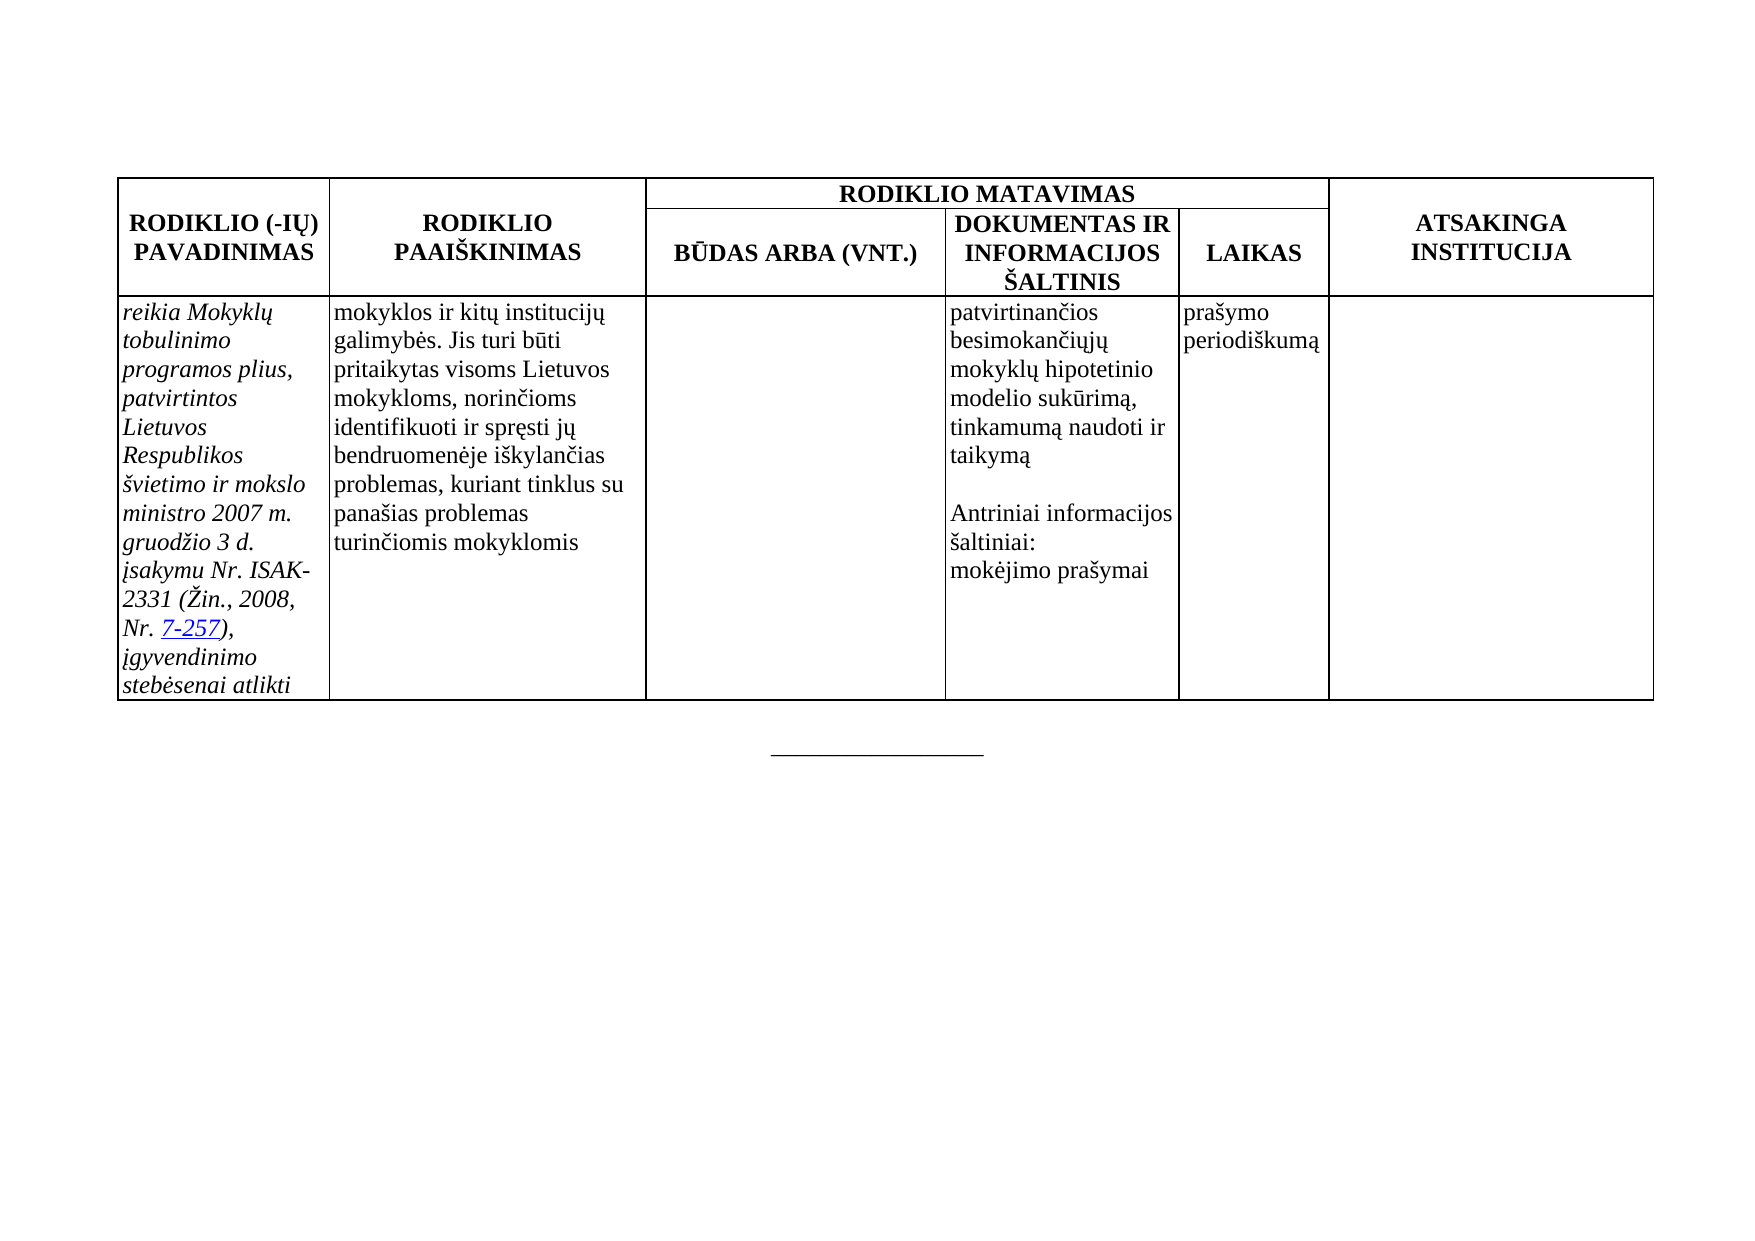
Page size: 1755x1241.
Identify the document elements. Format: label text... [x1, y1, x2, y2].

table_cell BŪDAS ARBA (VNT.) [647, 209, 945, 295]
table_cell reikia Mokyklų tobulinimo programos plius, patvirtintos Lietuvos Respublikos švietimo ir mokslo ministro 2007 m. gruodžio 3 d. įsakymu Nr. ISAK-2331 (Žin., 2008, Nr. 7-257), įgyvendinimo stebėsenai atlikti [119, 297, 329, 699]
table_header RODIKLIO MATAVIMAS [647, 179, 1328, 207]
table_cell LAIKAS [1180, 209, 1328, 295]
table_header RODIKLIO (-IŲ) PAVADINIMAS [119, 179, 329, 295]
table_cell prašymo periodiškumą [1180, 297, 1328, 699]
table_cell [647, 297, 945, 699]
table_header ATSAKINGA INSTITUCIJA [1330, 179, 1653, 295]
table_cell mokyklos ir kitų institucijų galimybės. Jis turi būti pritaikytas visoms Lietuvos mokykloms, norinčioms identifikuoti ir spręsti jų bendruomenėje iškylančias problemas, kuriant tinklus su panašias problemas turinčiomis mokyklomis [330, 297, 645, 699]
table_header RODIKLIO PAAIŠKINIMAS [330, 179, 645, 295]
table_cell patvirtinančios besimokančiųjų mokyklų hipotetinio modelio sukūrimą, tinkamumą naudoti ir taikymą Antriniai informacijos šaltiniai: mokėjimo prašymai [946, 297, 1178, 699]
table_cell DOKUMENTAS IR INFORMACIJOS ŠALTINIS [946, 209, 1178, 295]
table_cell [1330, 297, 1653, 699]
text _________________ [118, 730, 1636, 758]
